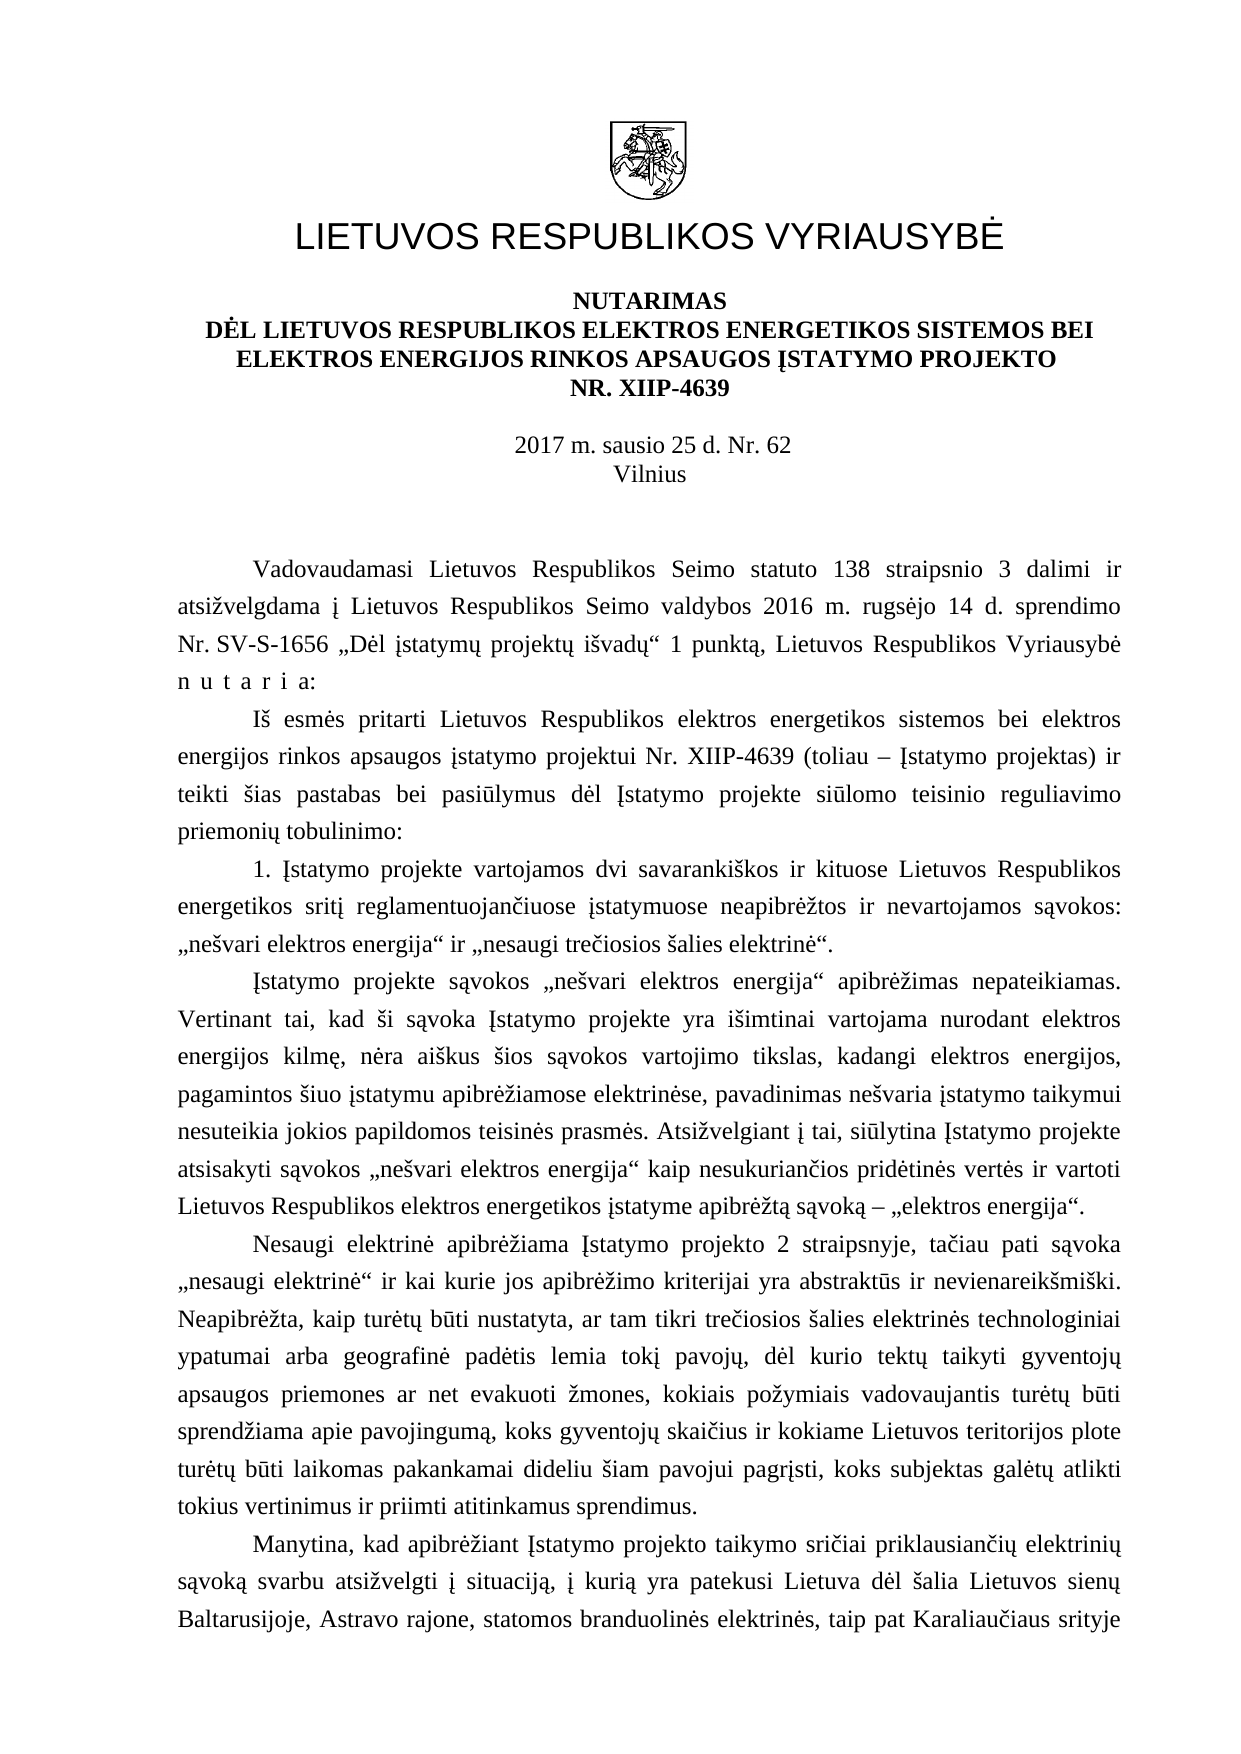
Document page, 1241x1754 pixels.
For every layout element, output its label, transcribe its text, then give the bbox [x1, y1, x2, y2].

text Vilnius [177, 459, 1122, 488]
text Iš esmės pritarti Lietuvos Respublikos elektros energetikos sistemos bei elektros energijos rinkos apsaugos įstatymo projektui Nr. XIIP-4639 (toliau – Įstatymo projektas) ir teikti šias pastabas bei pasiūlymus dėl Įstatymo projekte siūlomo teisinio reguliavimo priemonių tobulinimo: [177, 695, 1122, 845]
text Lietuvos Respublikos Vyriausybė [177, 214, 1122, 258]
text nutarimas [177, 286, 1122, 315]
text Manytina, kad apibrėžiant Įstatymo projekto taikymo sričiai priklausiančių elektrinių sąvoką svarbu atsižvelgti į situaciją, į kurią yra patekusi Lietuva dėl šalia Lietuvos sienų Baltarusijoje, Astravo rajone, statomos branduolinės elektrinės, taip pat Karaliaučiaus srityje [177, 1520, 1122, 1633]
text Įstatymo projekte sąvokos „nešvari elektros energija“ apibrėžimas nepateikiamas. Vertinant tai, kad ši sąvoka Įstatymo projekte yra išimtinai vartojama nurodant elektros energijos kilmę, nėra aiškus šios sąvokos vartojimo tikslas, kadangi elektros energijos, pagamintos šiuo įstatymu apibrėžiamose elektrinėse, pavadinimas nešvaria įstatymo taikymui nesuteikia jokios papildomos teisinės prasmės. Atsižvelgiant į tai, siūlytina Įstatymo projekte atsisakyti sąvokos „nešvari elektros energija“ kaip nesukuriančios pridėtinės vertės ir vartoti Lietuvos Respublikos elektros energetikos įstatyme apibrėžtą sąvoką – „elektros energija“. [177, 958, 1122, 1220]
text Vadovaudamasi Lietuvos Respublikos Seimo statuto 138 straipsnio 3 dalimi ir atsižvelgdama į Lietuvos Respublikos Seimo valdybos 2016 m. rugsėjo 14 d. sprendimo Nr. SV-S-1656 „Dėl įstatymų projektų išvadų“ 1 punktą, Lietuvos Respublikos Vyriausybė nutaria: [177, 545, 1122, 695]
text Nesaugi elektrinė apibrėžiama Įstatymo projekto 2 straipsnyje, tačiau pati sąvoka „nesaugi elektrinė“ ir kai kurie jos apibrėžimo kriterijai yra abstraktūs ir nevienareikšmiški. Neapibrėžta, kaip turėtų būti nustatyta, ar tam tikri trečiosios šalies elektrinės technologiniai ypatumai arba geografinė padėtis lemia tokį pavojų, dėl kurio tektų taikyti gyventojų apsaugos priemones ar net evakuoti žmones, kokiais požymiais vadovaujantis turėtų būti sprendžiama apie pavojingumą, koks gyventojų skaičius ir kokiame Lietuvos teritorijos plote turėtų būti laikomas pakankamai dideliu šiam pavojui pagrįsti, koks subjektas galėtų atlikti tokius vertinimus ir priimti atitinkamus sprendimus. [177, 1220, 1122, 1520]
text 1. Įstatymo projekte vartojamos dvi savarankiškos ir kituose Lietuvos Respublikos energetikos sritį reglamentuojančiuose įstatymuose neapibrėžtos ir nevartojamos sąvokos: „nešvari elektros energija“ ir „nesaugi trečiosios šalies elektrinė“. [177, 845, 1122, 958]
text 2017 m. sausio 25 d. Nr. 62 [177, 430, 1122, 459]
text DĖL LIETUVOS RESPUBLIKOS ELEKTROS ENERGETIKOS SISTEMOS BEI ELEKTROS ENERGIJOS RINKOS APSAUGOS ĮSTATYMO PROJEKTO NR. XIIP-4639 [177, 315, 1122, 401]
